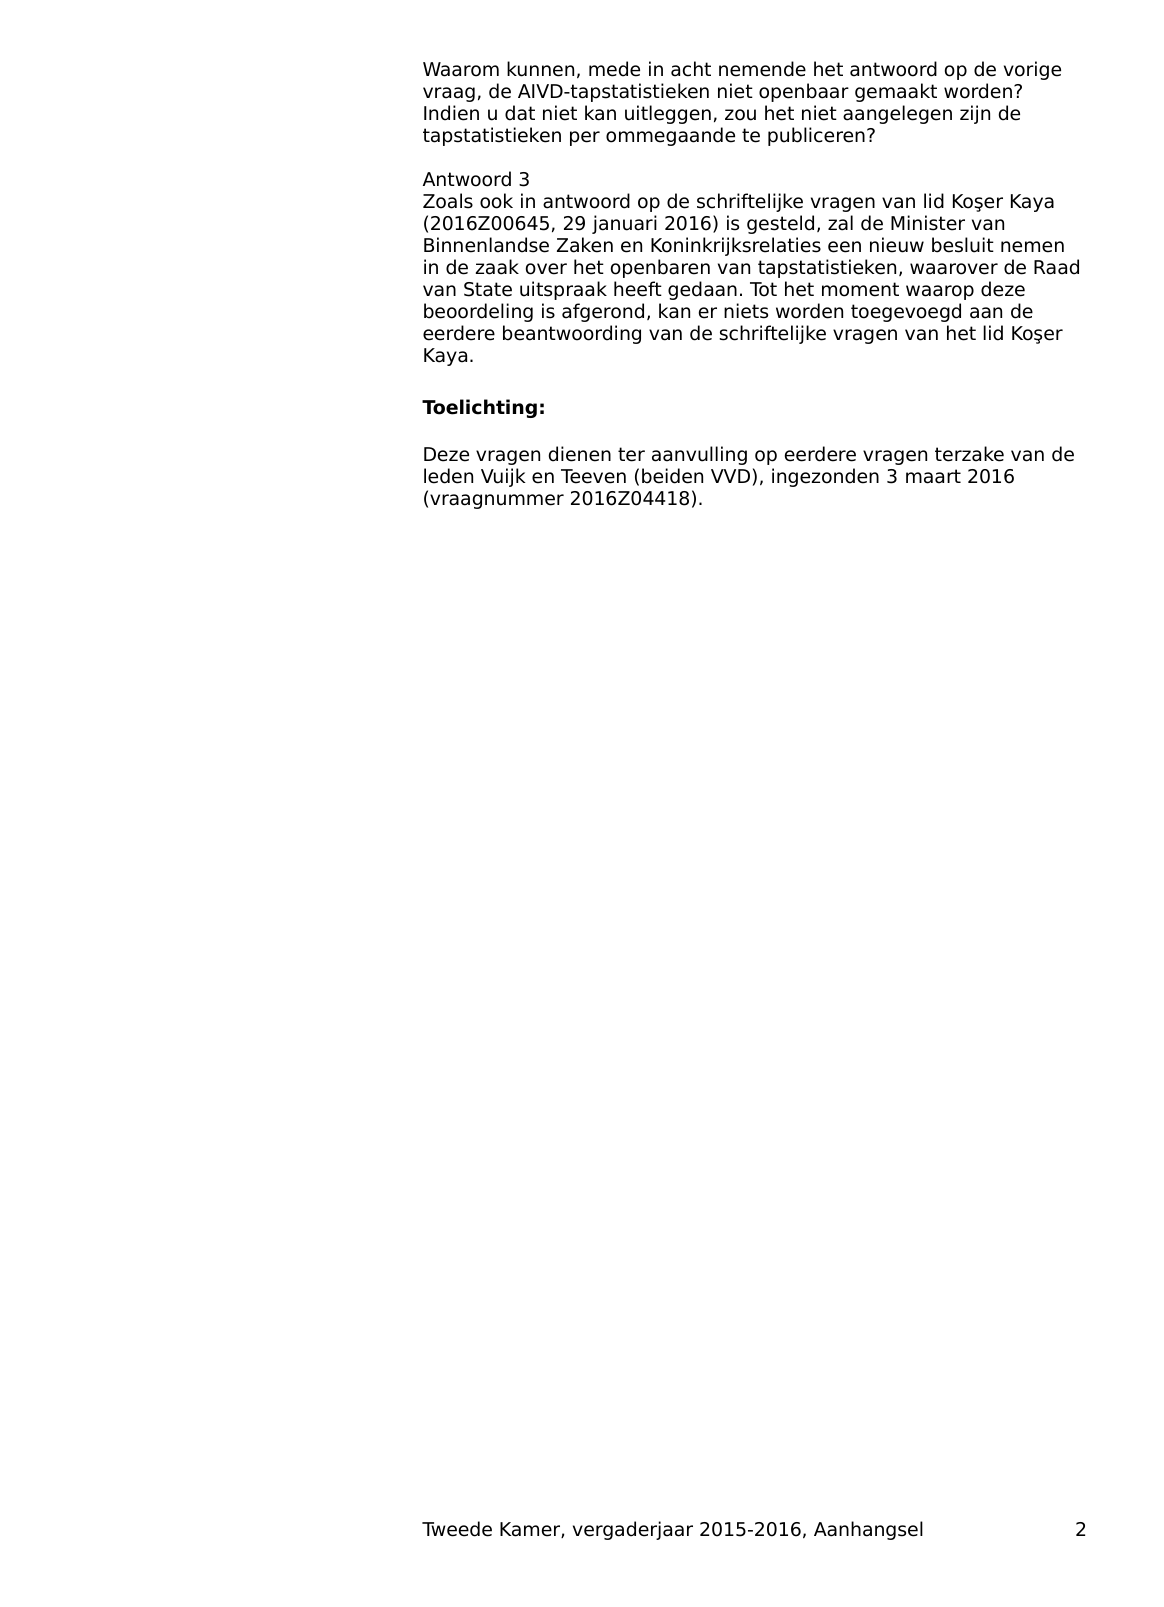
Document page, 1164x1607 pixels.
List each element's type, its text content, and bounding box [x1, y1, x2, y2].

subtitle Toelichting: [422, 397, 1087, 419]
text Antwoord 3 [422, 169, 1087, 191]
text Waarom kunnen, mede in acht nemende het antwoord op de vorige vraag, de AIVD-tapstatistieken niet openbaar gemaakt worden? Indien u dat niet kan uitleggen, zou het niet aangelegen zijn de tapstatistieken per ommegaande te publiceren? [422, 59, 1087, 147]
text Deze vragen dienen ter aanvulling op eerdere vragen terzake van de leden Vuijk en Teeven (beiden VVD), ingezonden 3 maart 2016 (vraagnummer 2016Z04418). [422, 444, 1087, 510]
text Zoals ook in antwoord op de schriftelijke vragen van lid Koşer Kaya (2016Z00645, 29 januari 2016) is gesteld, zal de Minister van Binnenlandse Zaken en Koninkrijksrelaties een nieuw besluit nemen in de zaak over het openbaren van tapstatistieken, waarover de Raad van State uitspraak heeft gedaan. Tot het moment waarop deze beoordeling is afgerond, kan er niets worden toegevoegd aan de eerdere beantwoording van de schriftelijke vragen van het lid Koşer Kaya. [422, 191, 1087, 367]
